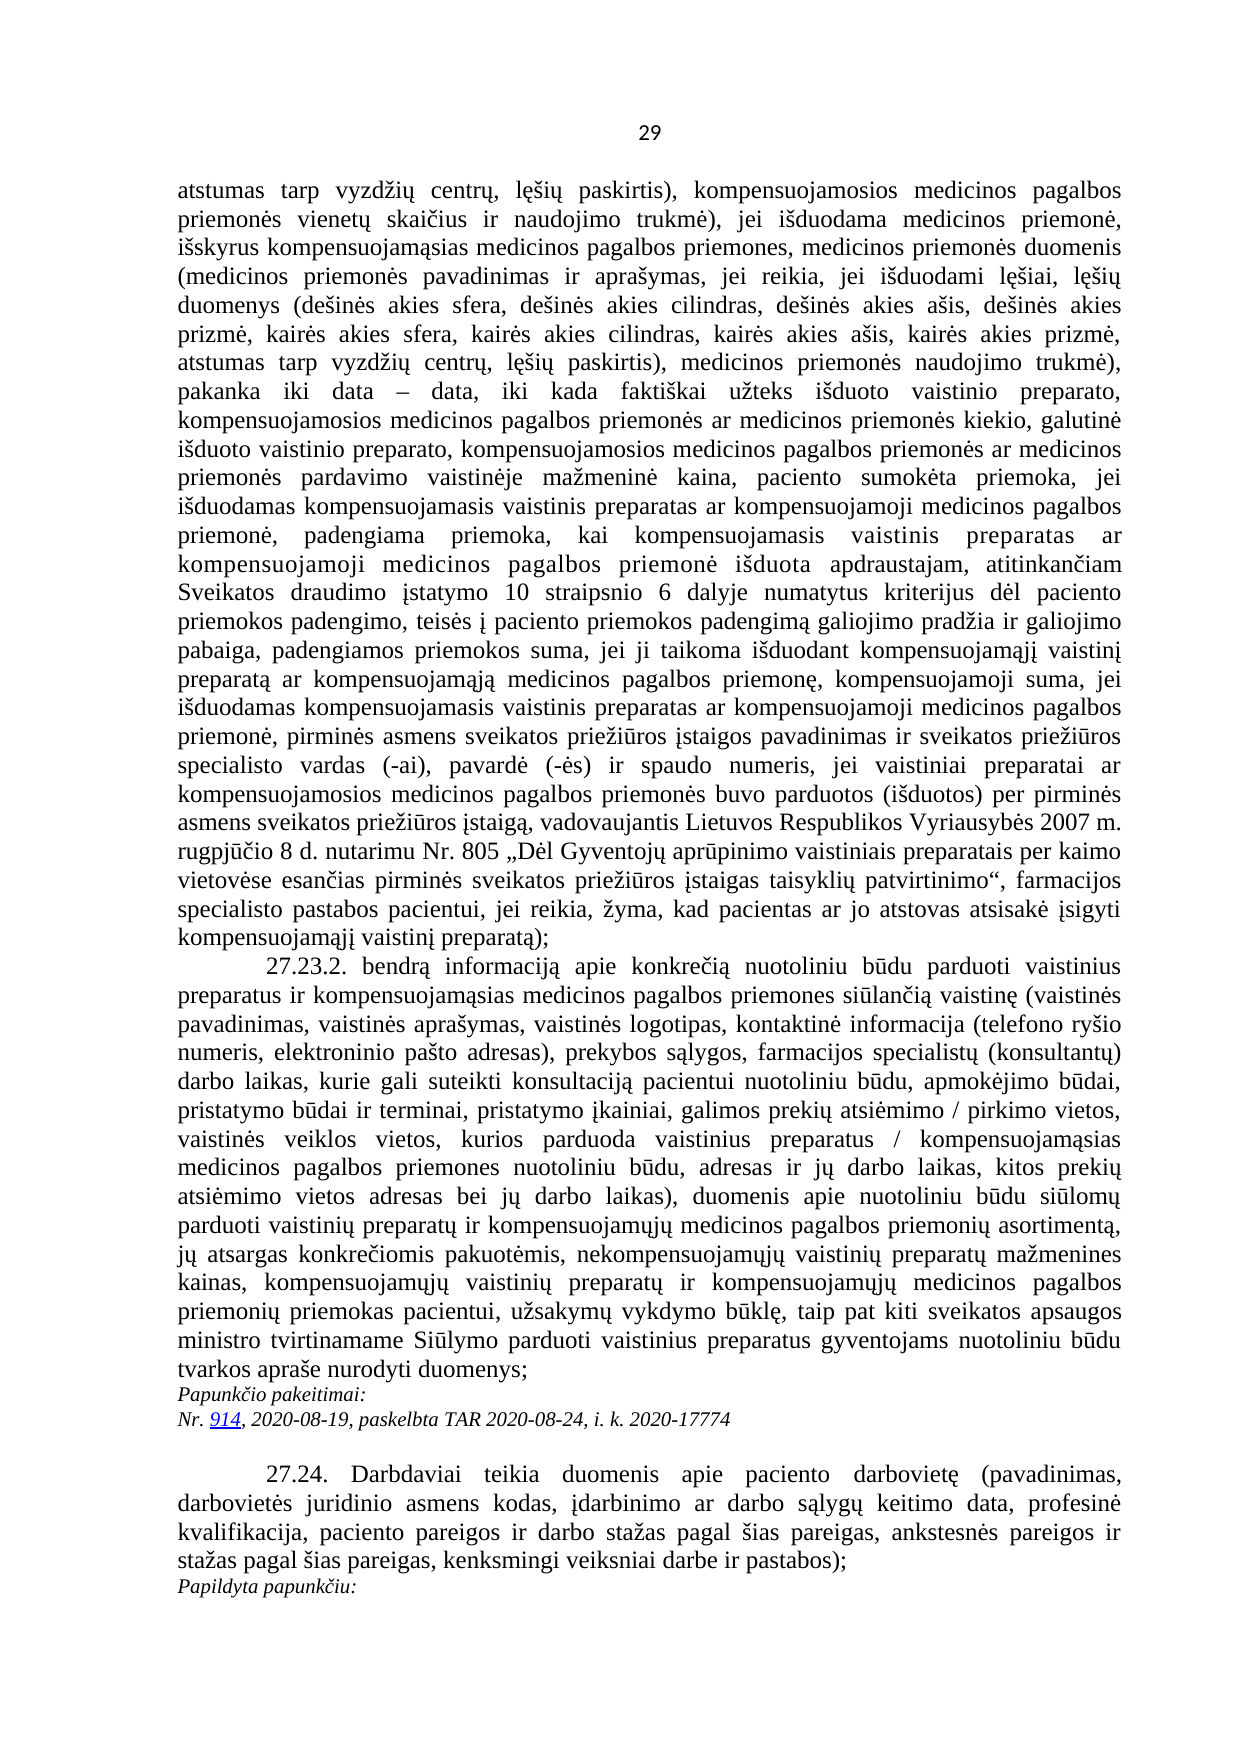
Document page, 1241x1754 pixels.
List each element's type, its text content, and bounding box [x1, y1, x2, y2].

text Nr. 914, 2020-08-19, paskelbta TAR 2020-08-24, i. k. 2020-17774 [177, 1406, 1122, 1431]
text Papunkčio pakeitimai: [177, 1382, 1122, 1406]
text 27.24. Darbdaviai teikia duomenis apie paciento darbovietę (pavadinimas, darbovietės juridinio asmens kodas, įdarbinimo ar darbo sąlygų keitimo data, profesinė kvalifikacija, paciento pareigos ir darbo stažas pagal šias pareigas, ankstesnės pareigos ir stažas pagal šias pareigas, kenksmingi veiksniai darbe ir pastabos); [177, 1459, 1122, 1574]
text Papildyta papunkčiu: [177, 1574, 1122, 1598]
text 27.23.2. bendrą informaciją apie konkrečią nuotoliniu būdu parduoti vaistinius preparatus ir kompensuojamąsias medicinos pagalbos priemones siūlančią vaistinę (vaistinės pavadinimas, vaistinės aprašymas, vaistinės logotipas, kontaktinė informacija (telefono ryšio numeris, elektroninio pašto adresas), prekybos sąlygos, farmacijos specialistų (konsultantų) darbo laikas, kurie gali suteikti konsultaciją pacientui nuotoliniu būdu, apmokėjimo būdai, pristatymo būdai ir terminai, pristatymo įkainiai, galimos prekių atsiėmimo / pirkimo vietos, vaistinės veiklos vietos, kurios parduoda vaistinius preparatus / kompensuojamąsias medicinos pagalbos priemones nuotoliniu būdu, adresas ir jų darbo laikas, kitos prekių atsiėmimo vietos adresas bei jų darbo laikas), duomenis apie nuotoliniu būdu siūlomų parduoti vaistinių preparatų ir kompensuojamųjų medicinos pagalbos priemonių asortimentą, jų atsargas konkrečiomis pakuotėmis, nekompensuojamųjų vaistinių preparatų mažmenines kainas, kompensuojamųjų vaistinių preparatų ir kompensuojamųjų medicinos pagalbos priemonių priemokas pacientui, užsakymų vykdymo būklę, taip pat kiti sveikatos apsaugos ministro tvirtinamame Siūlymo parduoti vaistinius preparatus gyventojams nuotoliniu būdu tvarkos apraše nurodyti duomenys; [177, 951, 1122, 1382]
text atstumas tarp vyzdžių centrų, lęšių paskirtis), kompensuojamosios medicinos pagalbos priemonės vienetų skaičius ir naudojimo trukmė), jei išduodama medicinos priemonė, išskyrus kompensuojamąsias medicinos pagalbos priemones, medicinos priemonės duomenis (medicinos priemonės pavadinimas ir aprašymas, jei reikia, jei išduodami lęšiai, lęšių duomenys (dešinės akies sfera, dešinės akies cilindras, dešinės akies ašis, dešinės akies prizmė, kairės akies sfera, kairės akies cilindras, kairės akies ašis, kairės akies prizmė, atstumas tarp vyzdžių centrų, lęšių paskirtis), medicinos priemonės naudojimo trukmė), pakanka iki data – data, iki kada faktiškai užteks išduoto vaistinio preparato, kompensuojamosios medicinos pagalbos priemonės ar medicinos priemonės kiekio, galutinė išduoto vaistinio preparato, kompensuojamosios medicinos pagalbos priemonės ar medicinos priemonės pardavimo vaistinėje mažmeninė kaina, paciento sumokėta priemoka, jei išduodamas kompensuojamasis vaistinis preparatas ar kompensuojamoji medicinos pagalbos priemonė, padengiama priemoka, kai kompensuojamasis vaistinis preparatas ar kompensuojamoji medicinos pagalbos priemonė išduota apdraustajam, atitinkančiam Sveikatos draudimo įstatymo 10 straipsnio 6 dalyje numatytus kriterijus dėl paciento priemokos padengimo, teisės į paciento priemokos padengimą galiojimo pradžia ir galiojimo pabaiga, padengiamos priemokos suma, jei ji taikoma išduodant kompensuojamąjį vaistinį preparatą ar kompensuojamąją medicinos pagalbos priemonę, kompensuojamoji suma, jei išduodamas kompensuojamasis vaistinis preparatas ar kompensuojamoji medicinos pagalbos priemonė, pirminės asmens sveikatos priežiūros įstaigos pavadinimas ir sveikatos priežiūros specialisto vardas (-ai), pavardė (-ės) ir spaudo numeris, jei vaistiniai preparatai ar kompensuojamosios medicinos pagalbos priemonės buvo parduotos (išduotos) per pirminės asmens sveikatos priežiūros įstaigą, vadovaujantis Lietuvos Respublikos Vyriausybės 2007 m. rugpjūčio 8 d. nutarimu Nr. 805 „Dėl Gyventojų aprūpinimo vaistiniais preparatais per kaimo vietovėse esančias pirminės sveikatos priežiūros įstaigas taisyklių patvirtinimo“, farmacijos specialisto pastabos pacientui, jei reikia, žyma, kad pacientas ar jo atstovas atsisakė įsigyti kompensuojamąjį vaistinį preparatą); [177, 175, 1122, 951]
